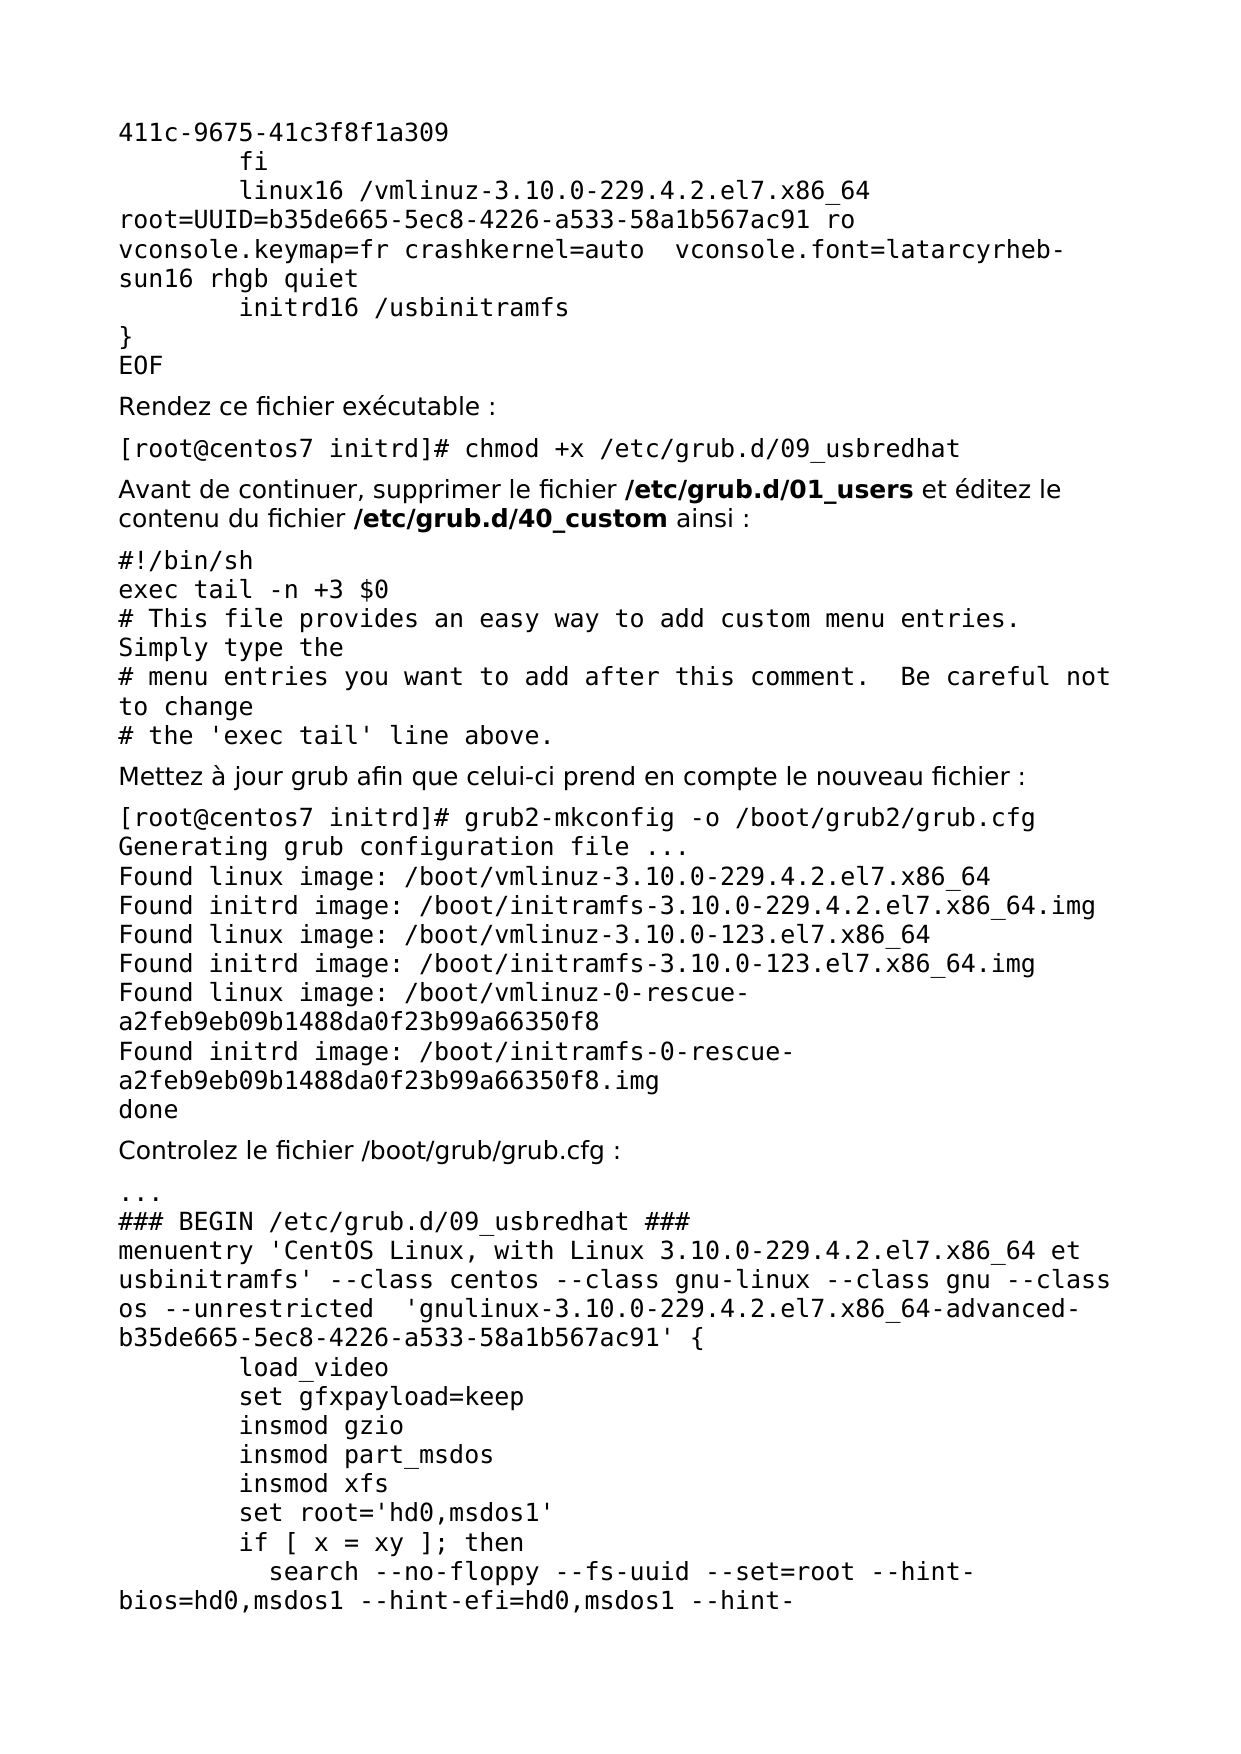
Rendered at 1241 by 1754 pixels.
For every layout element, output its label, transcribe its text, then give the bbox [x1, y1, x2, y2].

text [root@centos7 initrd]# chmod +x /etc/grub.d/09_usbredhat [118, 434, 1122, 463]
text ... ### BEGIN /etc/grub.d/09_usbredhat ### menuentry 'CentOS Linux, with Linux 3.10.0-229.4.2.el7.x86_64 et usbinitramfs' --class centos --class gnu-linux --class gnu --class os --unrestricted 'gnulinux-3.10.0-229.4.2.el7.x86_64-advanced-b35de665-5ec8-4226-a533-58a1b567ac91' { load_video set gfxpayload=keep insmod gzio insmod part_msdos insmod xfs set root='hd0,msdos1' if [ x = xy ]; then search --no-floppy --fs-uuid --set=root --hint-bios=hd0,msdos1 --hint-efi=hd0,msdos1 --hint- [118, 1178, 1122, 1615]
text [root@centos7 initrd]# grub2-mkconfig -o /boot/grub2/grub.cfg Generating grub configuration file ... Found linux image: /boot/vmlinuz-3.10.0-229.4.2.el7.x86_64 Found initrd image: /boot/initramfs-3.10.0-229.4.2.el7.x86_64.img Found linux image: /boot/vmlinuz-3.10.0-123.el7.x86_64 Found initrd image: /boot/initramfs-3.10.0-123.el7.x86_64.img Found linux image: /boot/vmlinuz-0-rescue-a2feb9eb09b1488da0f23b99a66350f8 Found initrd image: /boot/initramfs-0-rescue-a2feb9eb09b1488da0f23b99a66350f8.img done [118, 803, 1122, 1124]
text #!/bin/sh exec tail -n +3 $0 # This file provides an easy way to add custom menu entries. Simply type the # menu entries you want to add after this comment. Be careful not to change # the 'exec tail' line above. [118, 546, 1122, 750]
text Rendez ce fichier exécutable : [118, 392, 1122, 422]
text 411c-9675-41c3f8f1a309 fi linux16 /vmlinuz-3.10.0-229.4.2.el7.x86_64 root=UUID=b35de665-5ec8-4226-a533-58a1b567ac91 ro vconsole.keymap=fr crashkernel=auto vconsole.font=latarcyrheb-sun16 rhgb quiet initrd16 /usbinitramfs } EOF [118, 118, 1122, 381]
text Controlez le fichier /boot/grub/grub.cfg : [118, 1136, 1122, 1165]
text Avant de continuer, supprimer le fichier /etc/grub.d/01_users et éditez le contenu du fichier /etc/grub.d/40_custom ainsi : [118, 475, 1122, 533]
text Mettez à jour grub afin que celui-ci prend en compte le nouveau fichier : [118, 762, 1122, 791]
